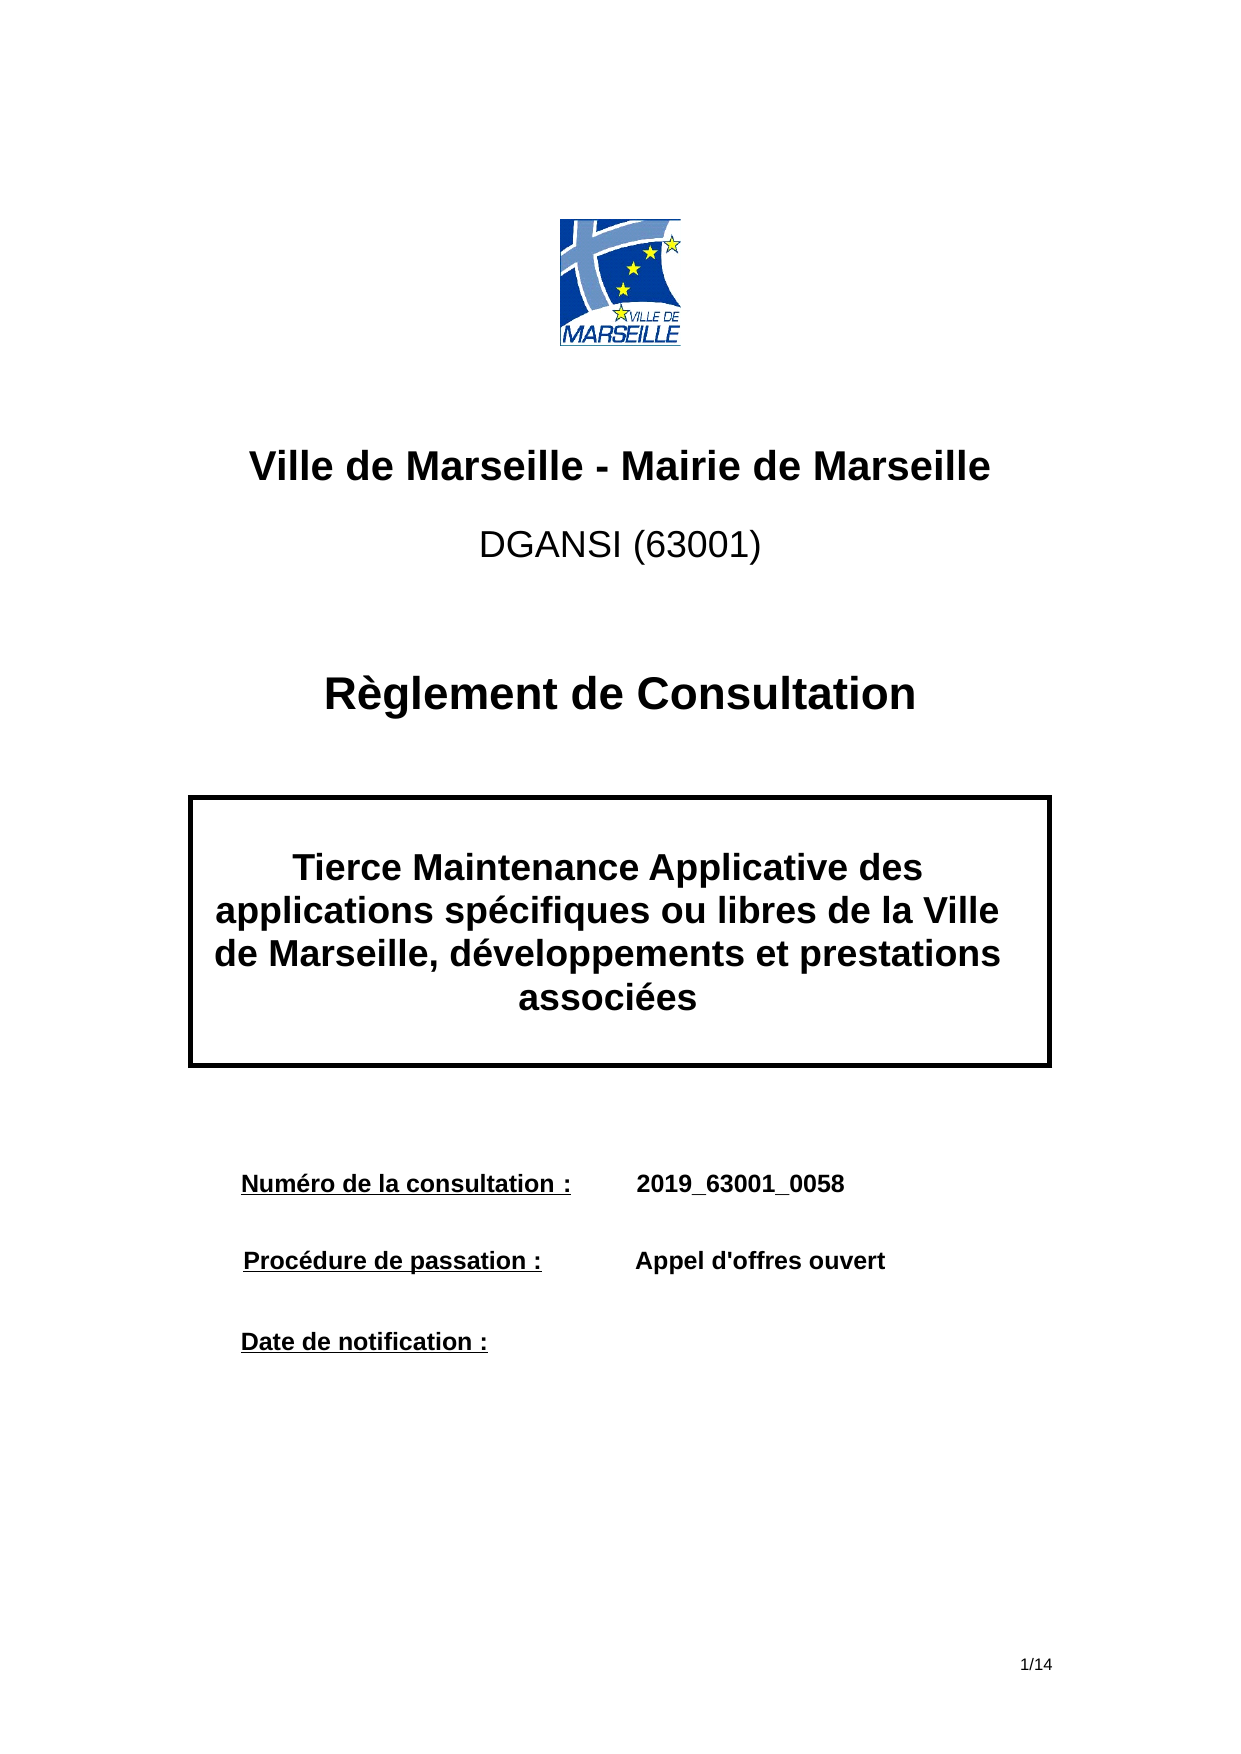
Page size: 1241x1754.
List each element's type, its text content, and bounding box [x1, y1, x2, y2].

text Procédure de passation : Appel d'offres ouvert [243, 1246, 1052, 1274]
text Tierce Maintenance Applicative des applications spécifiques ou libres de la Ville de Marseille, développements et prestations associées [193, 838, 1047, 1018]
text Date de notification : [241, 1327, 1052, 1356]
text Numéro de la consultation : 2019_63001_0058 [241, 1169, 1052, 1198]
text Ville de Marseille - Mairie de Marseille [188, 441, 1052, 489]
text Règlement de Consultation [188, 667, 1052, 719]
text DGANSI (63001) [188, 523, 1052, 566]
